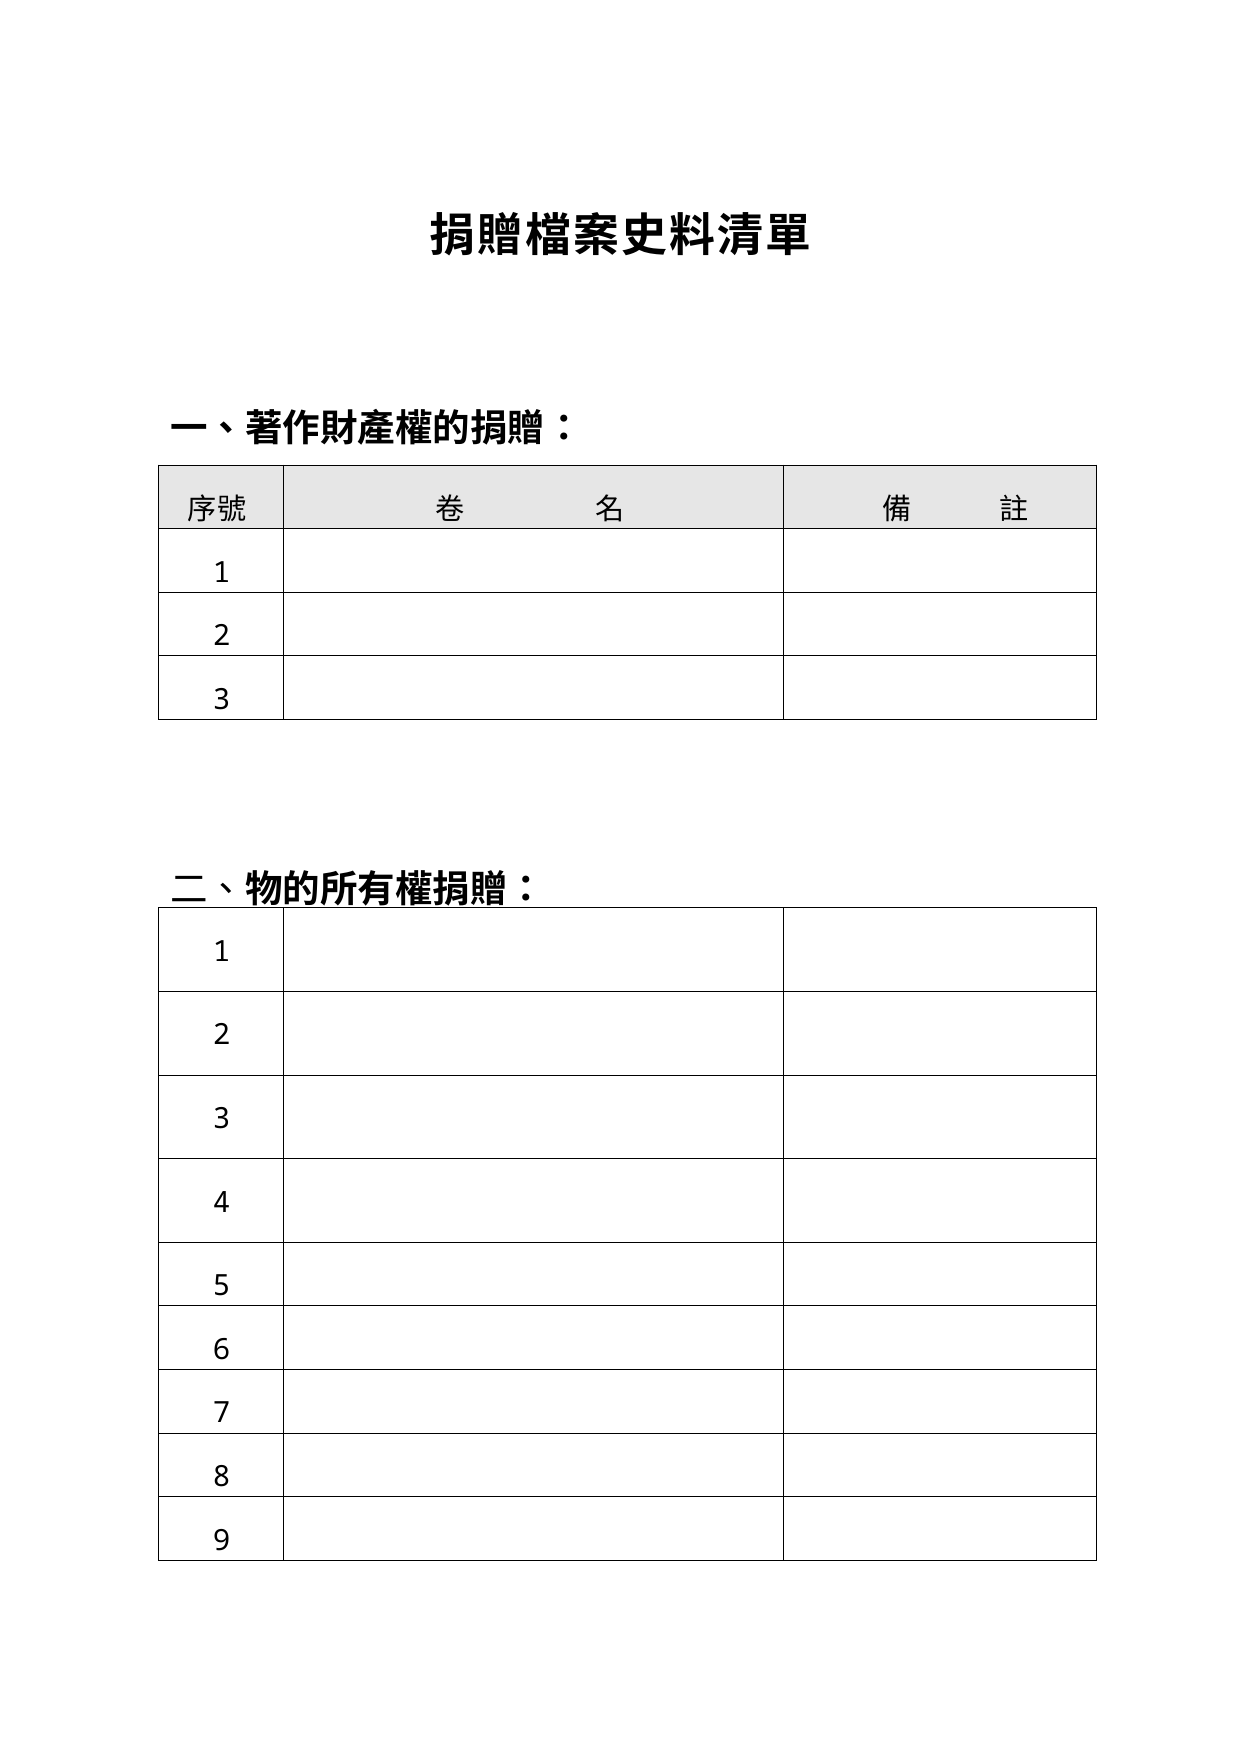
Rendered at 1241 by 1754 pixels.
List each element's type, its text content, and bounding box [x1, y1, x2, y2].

table_cell 2 [159, 593, 283, 655]
table_cell [284, 1243, 783, 1305]
table_cell [284, 593, 783, 655]
table_cell [784, 1159, 1096, 1242]
table_cell 2 [159, 992, 283, 1074]
table_cell [784, 1076, 1096, 1158]
table_cell [784, 1434, 1096, 1496]
table_cell [284, 1306, 783, 1369]
table_cell [784, 529, 1096, 592]
table_header [784, 908, 1096, 991]
table_header 1 [159, 908, 283, 991]
table_cell [784, 656, 1096, 719]
table_cell 6 [159, 1306, 283, 1369]
table_cell 9 [159, 1497, 283, 1559]
table_cell 1 [159, 529, 283, 592]
table_cell [784, 1306, 1096, 1369]
table_cell [284, 656, 783, 719]
text 一、著作財產權的捐贈： [148, 383, 1092, 446]
table_header [284, 908, 783, 991]
table_cell [284, 529, 783, 592]
text 二、物的所有權捐贈： [148, 845, 1092, 907]
table_header 備 註 [784, 466, 1096, 528]
table_cell 3 [159, 1076, 283, 1158]
table_cell [784, 1370, 1096, 1432]
table_cell 3 [159, 656, 283, 719]
table_cell [784, 593, 1096, 655]
table_cell 7 [159, 1370, 283, 1432]
table_cell [284, 1434, 783, 1496]
text 捐贈檔案史料清單 [148, 158, 1092, 283]
table_cell [284, 992, 783, 1074]
table_cell [284, 1370, 783, 1432]
table_cell 8 [159, 1434, 283, 1496]
table_cell [284, 1159, 783, 1242]
table_cell [284, 1076, 783, 1158]
table_header 卷 名 [284, 466, 783, 528]
table_cell [784, 1497, 1096, 1559]
table_cell 5 [159, 1243, 283, 1305]
table_cell 4 [159, 1159, 283, 1242]
table_cell [284, 1497, 783, 1559]
table_cell [784, 1243, 1096, 1305]
table_cell [784, 992, 1096, 1074]
table_header 序號 [159, 466, 283, 528]
